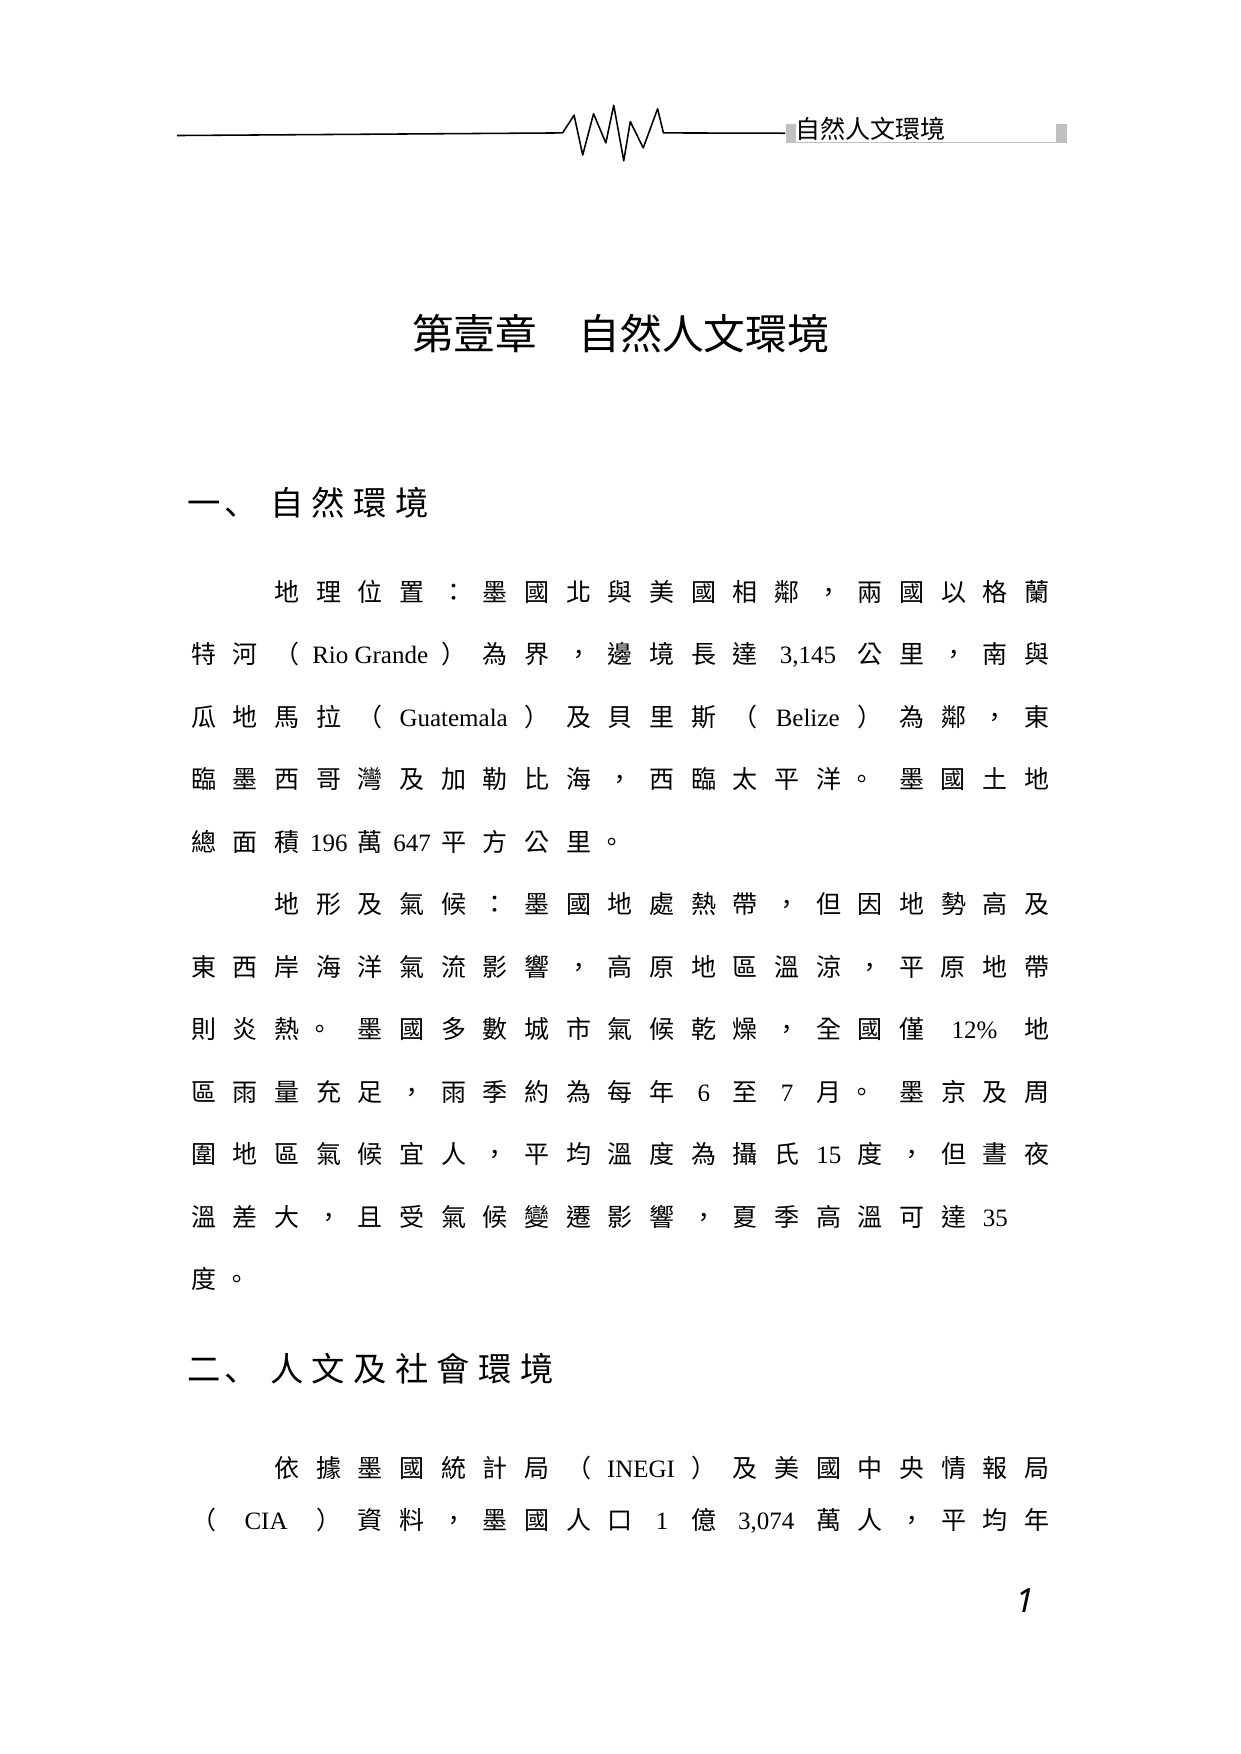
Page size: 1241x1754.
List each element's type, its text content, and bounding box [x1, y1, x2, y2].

text 地理位置：墨國北與美國相鄰，兩國以格蘭特河（Rio Grande）為界，邊境長達3,145公里，南與瓜地馬拉（Guatemala）及貝里斯（Belize）為鄰，東臨墨西哥灣及加勒比海，西臨太平洋。墨國土地總面積196萬647平方公里。 [183, 549, 1058, 861]
text 依據墨國統計局（INEGI）及美國中央情報局（CIA）資料，墨國人口1億3,074萬人，平均年 [183, 1415, 1058, 1540]
text 一、自然環境 [183, 459, 1058, 522]
text 第壹章 自然人文環境 [183, 290, 1058, 352]
text 地形及氣候：墨國地處熱帶，但因地勢高及東西岸海洋氣流影響，高原地區溫涼，平原地帶則炎熱。墨國多數城市氣候乾燥，全國僅12%地區雨量充足，雨季約為每年6至7月。墨京及周圍地區氣候宜人，平均溫度為攝氏15度，但晝夜溫差大，且受氣候變遷影響，夏季高溫可達35度。 [183, 861, 1058, 1299]
text 二、人文及社會環境 [183, 1325, 1058, 1388]
